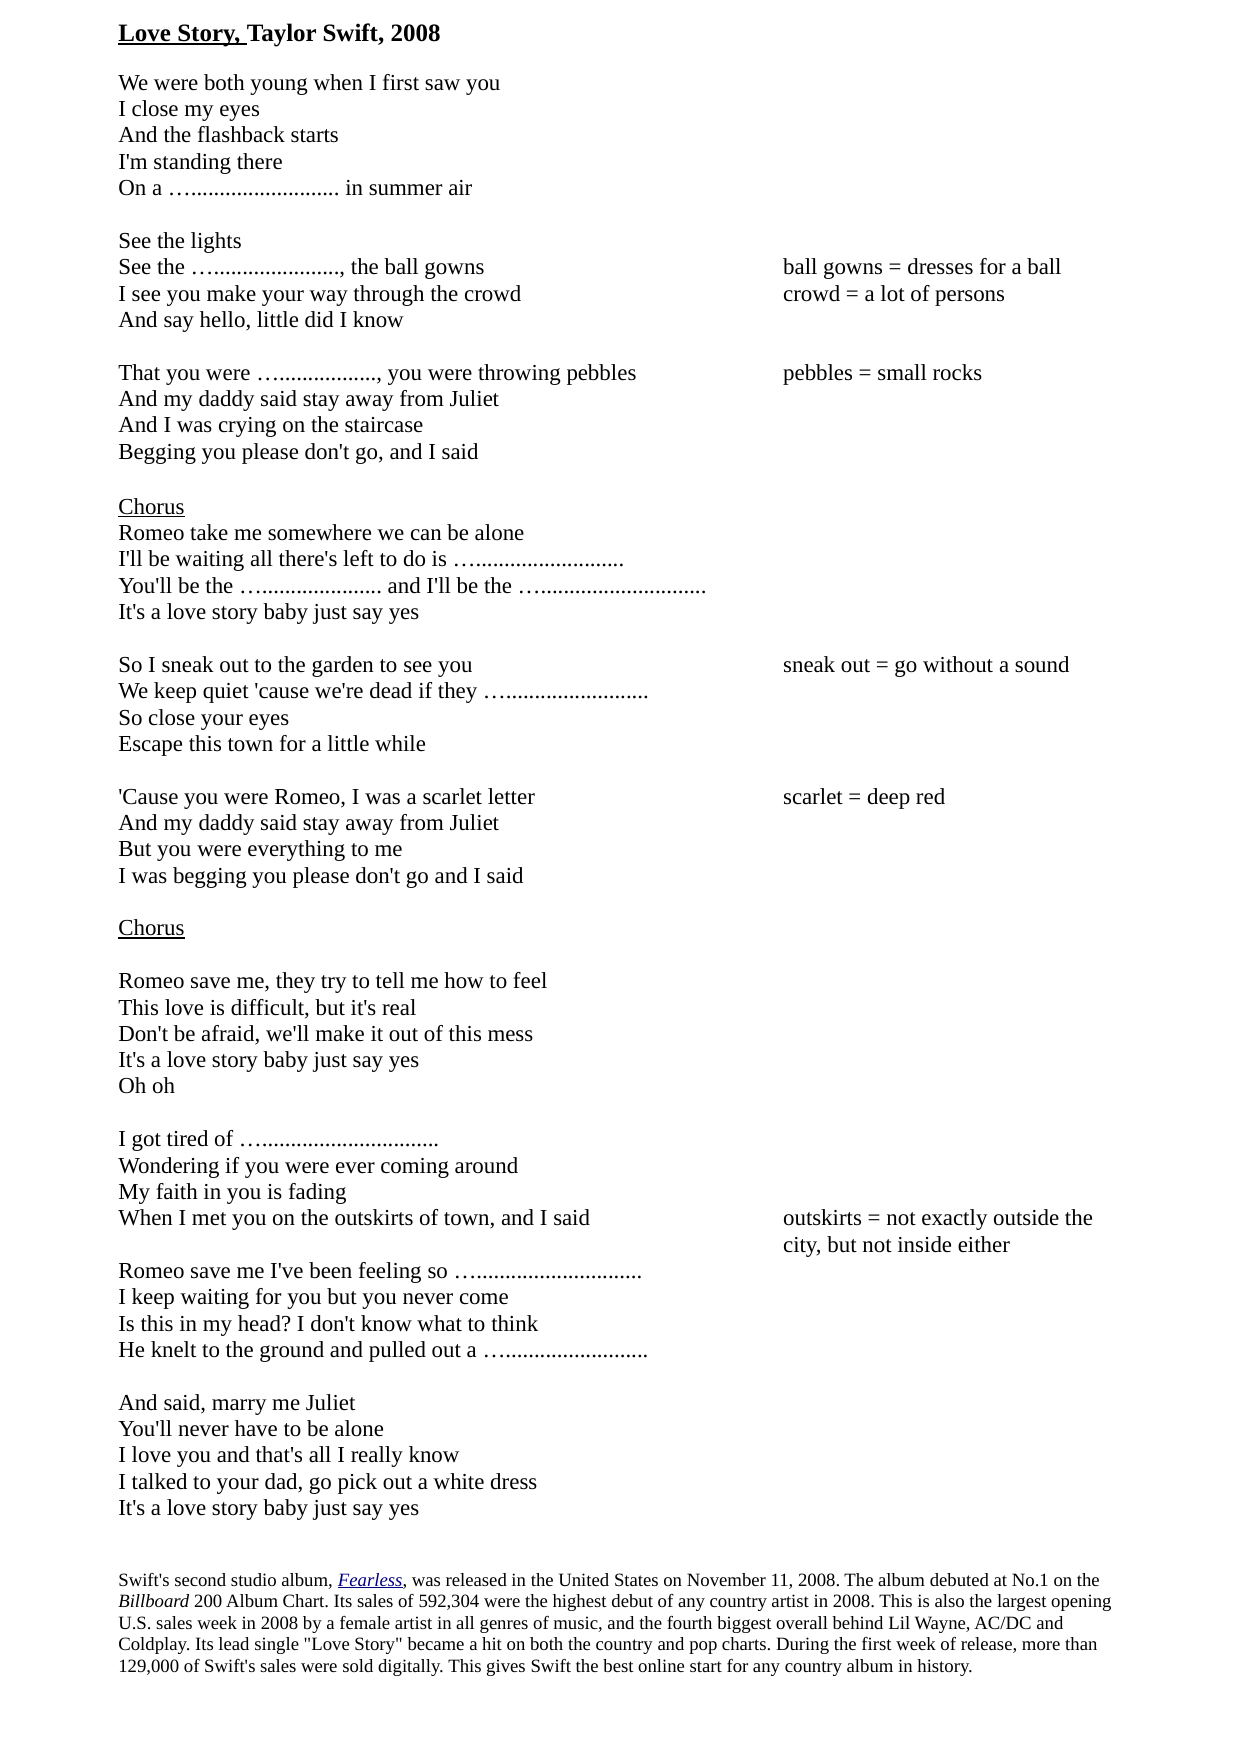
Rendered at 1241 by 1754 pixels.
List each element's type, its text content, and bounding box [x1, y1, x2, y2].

text Swift's second studio album, Fearless, was released in the United States on November 11, 2008. The album debuted at No.1 on the Billboard 200 Album Chart. Its sales of 592,304 were the highest debut of any country artist in 2008. This is also the largest opening U.S. sales week in 2008 by a female artist in all genres of music, and the fourth biggest overall behind Lil Wayne, AC/DC and Coldplay. Its lead single "Love Story" became a hit on both the country and pop charts. During the first week of release, more than 129,000 of Swift's sales were sold digitally. This gives Swift the best online start for any country album in history. [118, 1568, 1122, 1676]
text Chorus Romeo take me somewhere we can be alone I'll be waiting all there's left to do is ….......................... You'll be the …..................... and I'll be the …............................. It's a love story baby just say yes So I sneak out to the garden to see you sneak out = go without a sound We keep quiet 'cause we're dead if they …......................... So close your eyes Escape this town for a little while 'Cause you were Romeo, I was a scarlet letter scarlet = deep red And my daddy said stay away from Juliet But you were everything to me I was begging you please don't go and I said Chorus [118, 493, 1122, 941]
text Love Story, Taylor Swift, 2008 We were both young when I first saw you I close my eyes And the flashback starts I'm standing there On a ….......................... in summer air See the lights See the …......................, the ball gowns ball gowns = dresses for a ball I see you make your way through the crowd crowd = a lot of persons And say hello, little did I know That you were …................., you were throwing pebbles pebbles = small rocks And my daddy said stay away from Juliet And I was crying on the staircase Begging you please don't go, and I said [118, 18, 1122, 493]
text Romeo save me, they try to tell me how to feel This love is difficult, but it's real Don't be afraid, we'll make it out of this mess It's a love story baby just say yes Oh oh I got tired of …............................... Wondering if you were ever coming around My faith in you is fading When I met you on the outskirts of town, and I said outskirts = not exactly outside the city, but not inside either Romeo save me I've been feeling so …............................. I keep waiting for you but you never come Is this in my head? I don't know what to think He knelt to the ground and pulled out a …......................... And said, marry me Juliet You'll never have to be alone I love you and that's all I really know I talked to your dad, go pick out a white dress It's a love story baby just say yes [118, 941, 1122, 1547]
